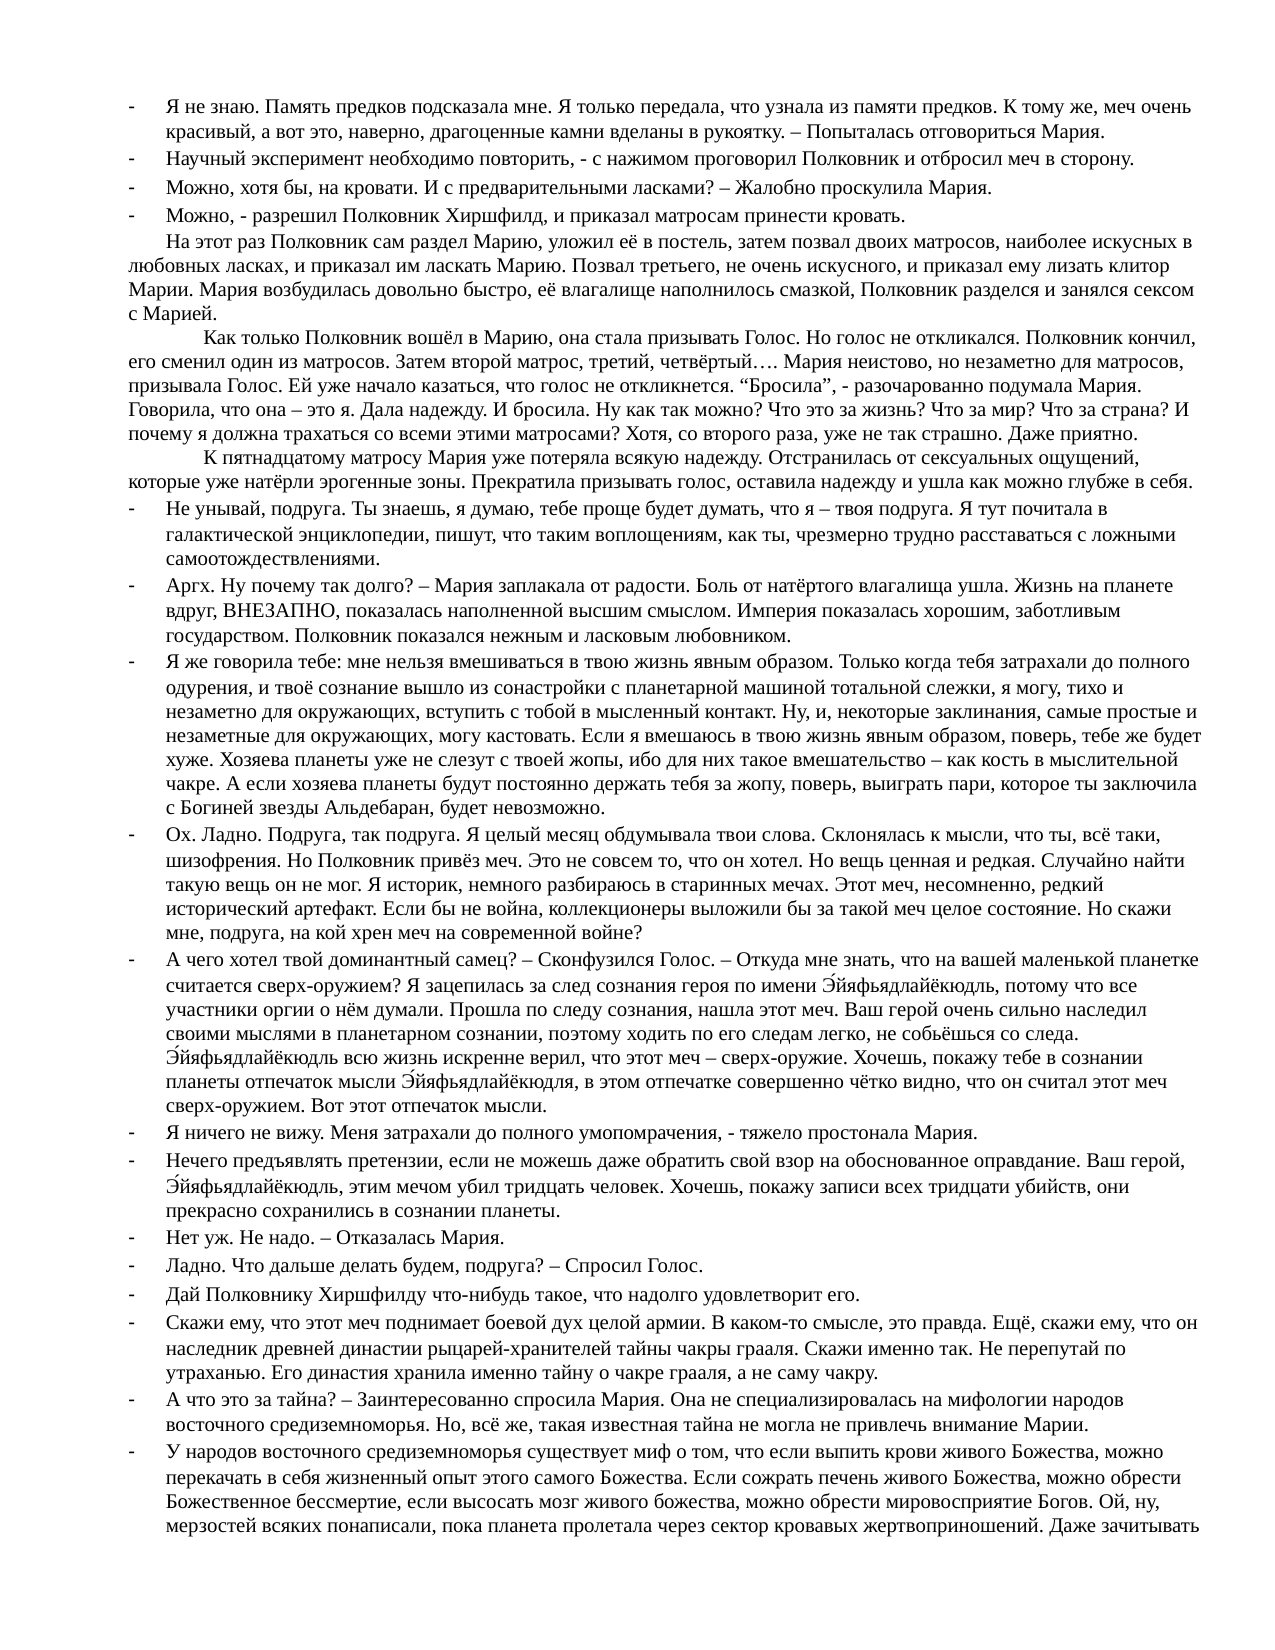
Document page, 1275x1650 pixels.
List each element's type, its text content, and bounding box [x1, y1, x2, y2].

text Как только Полковник вошёл в Марию, она стала призывать Голос. Но голос не откликался. Полковник кончил, его сменил один из матросов. Затем второй матрос, третий, четвёртый…. Мария неистово, но незаметно для матросов, призывала Голос. Ей уже начало казаться, что голос не откликнется. “Бросила”, - разочарованно подумала Мария. Говорила, что она – это я. Дала надежду. И бросила. Ну как так можно? Что это за жизнь? Что за мир? Что за страна? И почему я должна трахаться со всеми этими матросами? Хотя, со второго раза, уже не так страшно. Даже приятно. [128, 325, 1206, 445]
list Можно, - разрешил Полковник Хиршфилд, и приказал матросам принести кровать. [128, 200, 1206, 229]
text К пятнадцатому матросу Мария уже потеряла всякую надежду. Отстранилась от сексуальных ощущений, которые уже натёрли эрогенные зоны. Прекратила призывать голос, оставила надежду и ушла как можно глубже в себя. [128, 445, 1206, 493]
list Не унывай, подруга. Ты знаешь, я думаю, тебе проще будет думать, что я – твоя подруга. Я тут почитала в галактической энциклопедии, пишут, что таким воплощениям, как ты, чрезмерно трудно расставаться с ложными самоотождествлениями. [128, 493, 1206, 570]
list Научный эксперимент необходимо повторить, - с нажимом проговорил Полковник и отбросил меч в сторону. [128, 143, 1206, 172]
list Скажи ему, что этот меч поднимает боевой дух целой армии. В каком-то смысле, это правда. Ещё, скажи ему, что он наследник древней династии рыцарей-хранителей тайны чакры грааля. Скажи именно так. Не перепутай по утраханью. Его династия хранила именно тайну о чакре грааля, а не саму чакру. [128, 1307, 1206, 1384]
list Нечего предъявлять претензии, если не можешь даже обратить свой взор на обоснованное оправдание. Ваш герой, Э́йяфьядлайёкюдль, этим мечом убил тридцать человек. Хочешь, покажу записи всех тридцати убийств, они прекрасно сохранились в сознании планеты. [128, 1145, 1206, 1222]
list Я же говорила тебе: мне нельзя вмешиваться в твою жизнь явным образом. Только когда тебя затрахали до полного одурения, и твоё сознание вышло из сонастройки с планетарной машиной тотальной слежки, я могу, тихо и незаметно для окружающих, вступить с тобой в мысленный контакт. Ну, и, некоторые заклинания, самые простые и незаметные для окружающих, могу кастовать. Если я вмешаюсь в твою жизнь явным образом, поверь, тебе же будет хуже. Хозяева планеты уже не слезут с твоей жопы, ибо для них такое вмешательство – как кость в мыслительной чакре. А если хозяева планеты будут постоянно держать тебя за жопу, поверь, выиграть пари, которое ты заключила с Богиней звезды Альдебаран, будет невозможно. [128, 647, 1206, 819]
list Я не знаю. Память предков подсказала мне. Я только передала, что узнала из памяти предков. К тому же, меч очень красивый, а вот это, наверно, драгоценные камни вделаны в рукоятку. – Попыталась отговориться Мария. [128, 91, 1206, 143]
text На этот раз Полковник сам раздел Марию, уложил её в постель, затем позвал двоих матросов, наиболее искусных в любовных ласках, и приказал им ласкать Марию. Позвал третьего, не очень искусного, и приказал ему лизать клитор Марии. Мария возбудилась довольно быстро, её влагалище наполнилось смазкой, Полковник разделся и занялся сексом с Марией. [128, 229, 1206, 325]
list У народов восточного средиземноморья существует миф о том, что если выпить крови живого Божества, можно перекачать в себя жизненный опыт этого самого Божества. Если сожрать печень живого Божества, можно обрести Божественное бессмертие, если высосать мозг живого божества, можно обрести мировосприятие Богов. Ой, ну, мерзостей всяких понаписали, пока планета пролетала через сектор кровавых жертвоприношений. Даже зачитывать [128, 1436, 1206, 1537]
list Дай Полковнику Хиршфилду что-нибудь такое, что надолго удовлетворит его. [128, 1279, 1206, 1307]
list Ох. Ладно. Подруга, так подруга. Я целый месяц обдумывала твои слова. Склонялась к мысли, что ты, всё таки, шизофрения. Но Полковник привёз меч. Это не совсем то, что он хотел. Но вещь ценная и редкая. Случайно найти такую вещь он не мог. Я историк, немного разбираюсь в старинных мечах. Этот меч, несомненно, редкий исторический артефакт. Если бы не война, коллекционеры выложили бы за такой меч целое состояние. Но скажи мне, подруга, на кой хрен меч на современной войне? [128, 819, 1206, 944]
list Ладно. Что дальше делать будем, подруга? – Спросил Голос. [128, 1250, 1206, 1279]
list А чего хотел твой доминантный самец? – Сконфузился Голос. – Откуда мне знать, что на вашей маленькой планетке считается сверх-оружием? Я зацепилась за след сознания героя по имени Э́йяфьядлайёкюдль, потому что все участники оргии о нём думали. Прошла по следу сознания, нашла этот меч. Ваш герой очень сильно наследил своими мыслями в планетарном сознании, поэтому ходить по его следам легко, не собьёшься со следа. Э́йяфьядлайёкюдль всю жизнь искренне верил, что этот меч – сверх-оружие. Хочешь, покажу тебе в сознании планеты отпечаток мысли Э́йяфьядлайёкюдля, в этом отпечатке совершенно чётко видно, что он считал этот меч сверх-оружием. Вот этот отпечаток мысли. [128, 944, 1206, 1117]
list Можно, хотя бы, на кровати. И с предварительными ласками? – Жалобно проскулила Мария. [128, 172, 1206, 200]
list Нет уж. Не надо. – Отказалась Мария. [128, 1222, 1206, 1250]
list Аргх. Ну почему так долго? – Мария заплакала от радости. Боль от натёртого влагалища ушла. Жизнь на планете вдруг, ВНЕЗАПНО, показалась наполненной высшим смыслом. Империя показалась хорошим, заботливым государством. Полковник показался нежным и ласковым любовником. [128, 570, 1206, 647]
list А что это за тайна? – Заинтересованно спросила Мария. Она не специализировалась на мифологии народов восточного средиземноморья. Но, всё же, такая известная тайна не могла не привлечь внимание Марии. [128, 1384, 1206, 1436]
list Я ничего не вижу. Меня затрахали до полного умопомрачения, - тяжело простонала Мария. [128, 1117, 1206, 1145]
